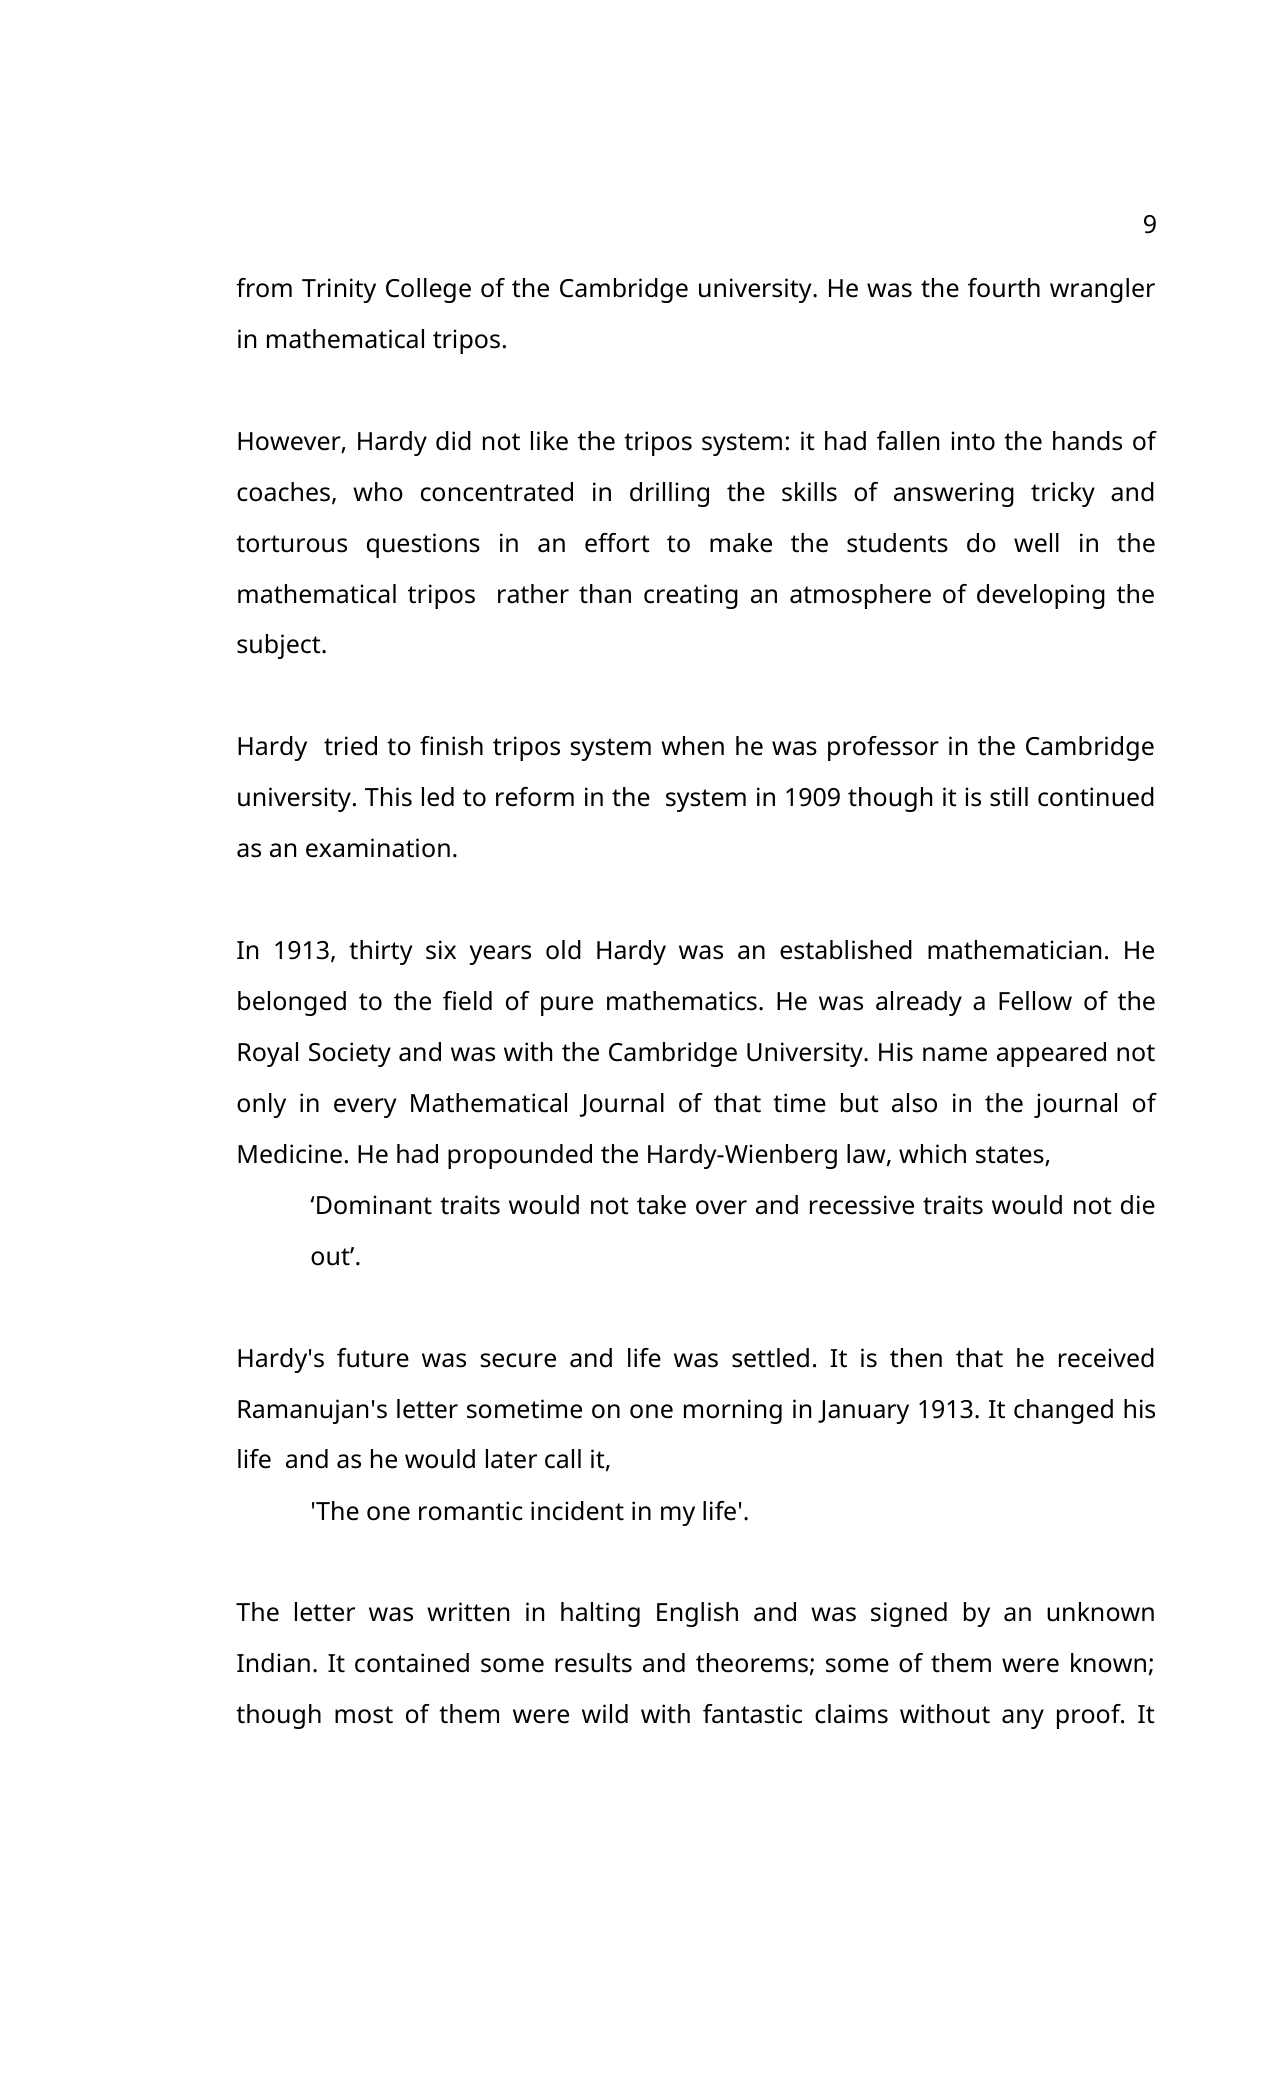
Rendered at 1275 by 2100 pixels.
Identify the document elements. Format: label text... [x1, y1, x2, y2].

text Hardy tried to finish tripos system when he was professor in the Cambridge university. This led to reform in the system in 1909 though it is still continued as an examination. [236, 729, 1157, 865]
text 'The one romantic incident in my life'. [310, 1493, 1157, 1527]
text However, Hardy did not like the tripos system: it had fallen into the hands of coaches, who concentrated in drilling the skills of answering tricky and torturous questions in an effort to make the students do well in the mathematical tripos rather than creating an atmosphere of developing the subject. [236, 423, 1157, 661]
text ‘Dominant traits would not take over and recessive traits would not die out’. [310, 1187, 1157, 1272]
text In 1913, thirty six years old Hardy was an established mathematician. He belonged to the field of pure mathematics. He was already a Fellow of the Royal Society and was with the Cambridge University. His name appeared not only in every Mathematical Journal of that time but also in the journal of Medicine. He had propounded the Hardy-Wienberg law, which states, [236, 933, 1157, 1171]
text Hardy's future was secure and life was settled. It is then that he received Ramanujan's letter sometime on one morning in January 1913. It changed his life and as he would later call it, [236, 1340, 1157, 1476]
text The letter was written in halting English and was signed by an unknown Indian. It contained some results and theorems; some of them were known; though most of them were wild with fantastic claims without any proof. It [236, 1595, 1157, 1731]
text from Trinity College of the Cambridge university. He was the fourth wrangler in mathematical tripos. [236, 271, 1157, 356]
